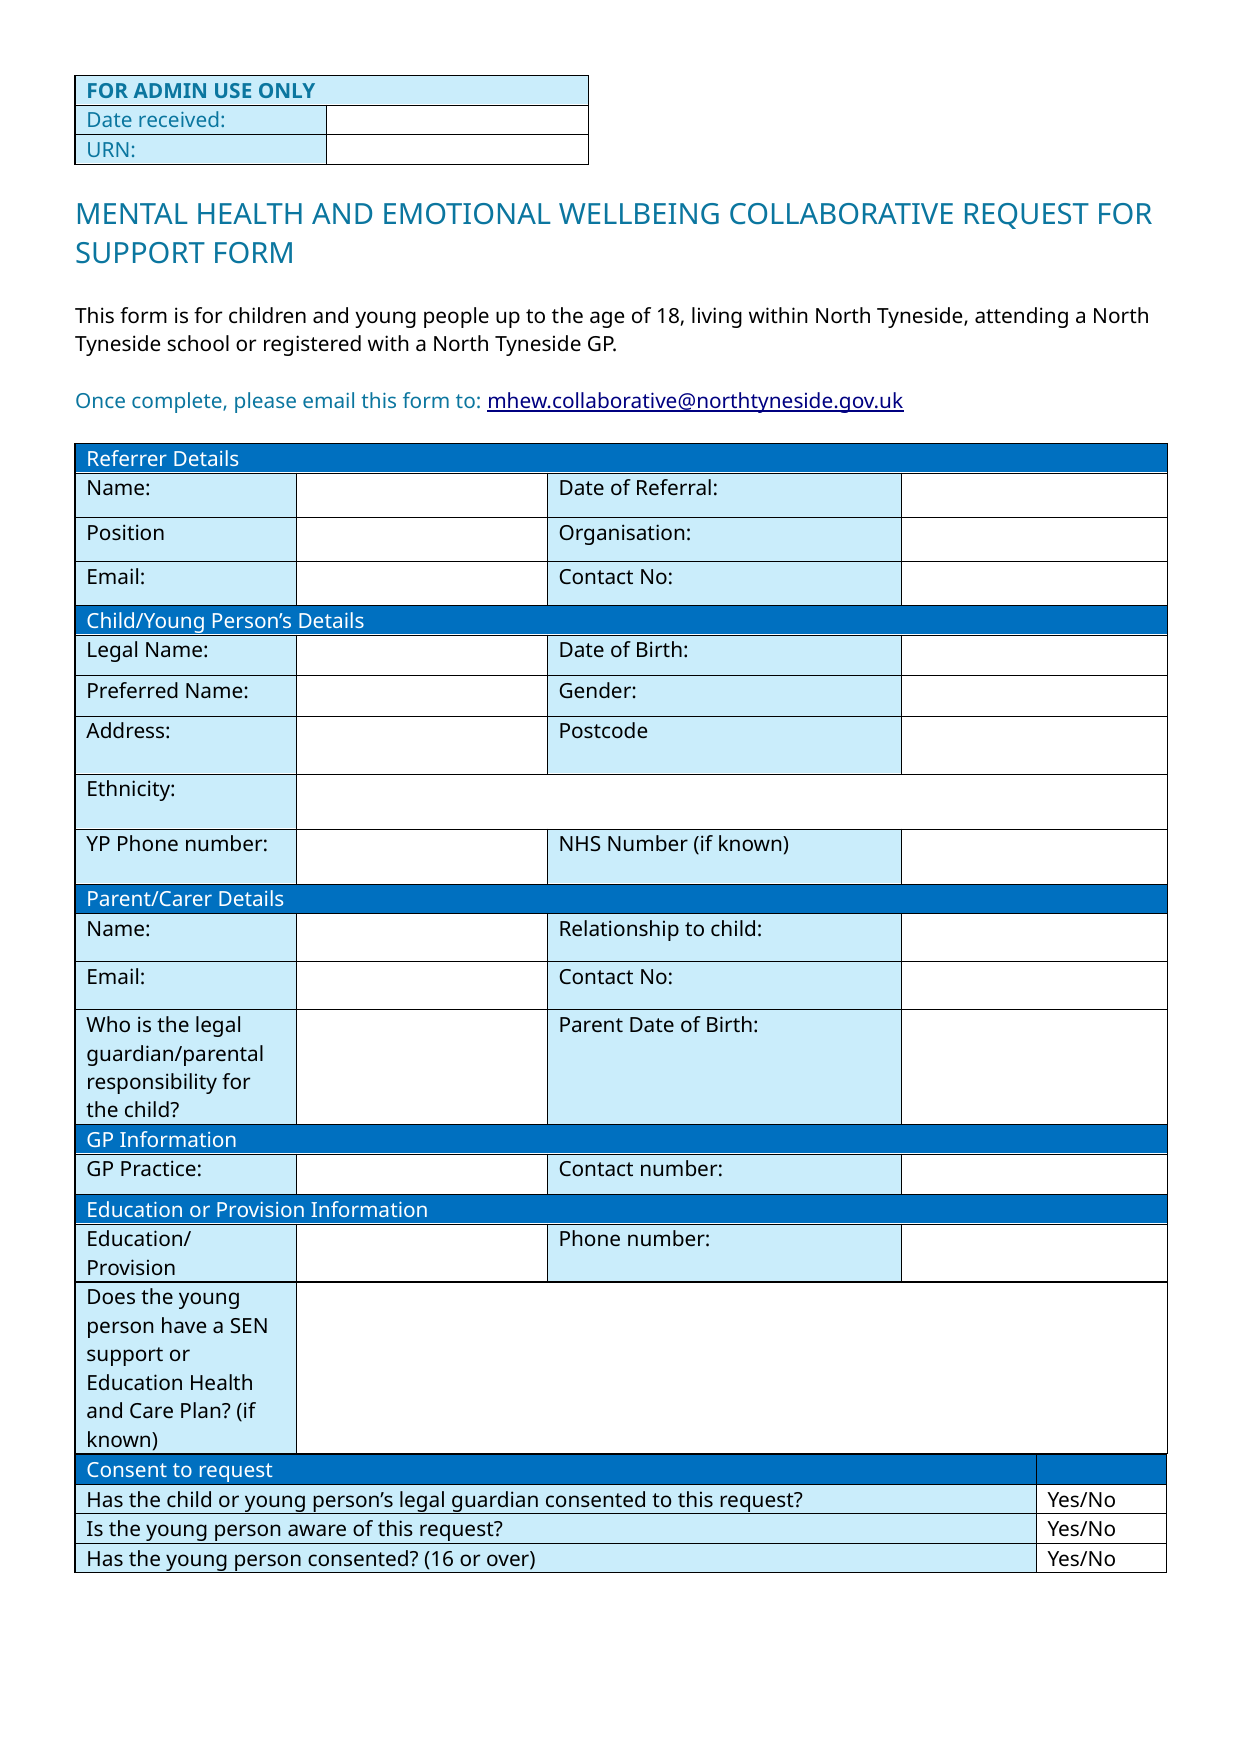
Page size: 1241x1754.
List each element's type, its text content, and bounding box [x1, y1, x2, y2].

table_cell Organisation: [548, 518, 901, 561]
table_cell [902, 914, 1167, 961]
table_cell Contact No: [548, 562, 901, 605]
table_header Referrer Details [76, 444, 1167, 472]
table_cell Postcode [548, 717, 901, 773]
table_cell Who is the legal guardian/parental responsibility for the child? [76, 1010, 296, 1124]
table_cell Phone number: [548, 1225, 901, 1281]
table_cell Email: [76, 562, 296, 605]
table_cell Name: [76, 914, 296, 961]
table_cell Date of Referral: [548, 474, 901, 517]
table_cell Yes/No [1037, 1544, 1166, 1572]
table_cell [297, 830, 547, 883]
table_cell [902, 1225, 1167, 1281]
table_cell [902, 717, 1167, 773]
table_cell Yes/No [1037, 1514, 1166, 1543]
table_cell Date received: [76, 106, 326, 134]
text MENTAL HEALTH AND EMOTIONAL WELLBEING COLLABORATIVE REQUEST FOR SUPPORT FORM [75, 193, 1165, 272]
table_cell Gender: [548, 676, 901, 716]
table_cell [902, 474, 1167, 517]
table_cell [297, 636, 547, 675]
table_cell [297, 775, 1167, 828]
table_header [1037, 1455, 1166, 1484]
table_cell [902, 562, 1167, 605]
table_cell [297, 562, 547, 605]
text This form is for children and young people up to the age of 18, living within North Tyneside, attending a North Tyneside school or registered with a North Tyneside GP. [75, 301, 1165, 358]
table_cell Date of Birth: [548, 636, 901, 675]
table_cell [297, 1010, 547, 1124]
table_cell [327, 106, 588, 134]
table_cell [297, 676, 547, 716]
table_cell GP Practice: [76, 1155, 296, 1194]
table_cell [297, 1225, 547, 1281]
table_cell Parent Date of Birth: [548, 1010, 901, 1124]
table_cell Has the young person consented? (16 or over) [76, 1544, 1036, 1572]
table_cell Has the child or young person’s legal guardian consented to this request? [76, 1485, 1036, 1513]
table_header Consent to request [76, 1455, 1036, 1484]
table_cell NHS Number (if known) [548, 830, 901, 883]
table_cell [327, 135, 588, 163]
table_cell Email: [76, 962, 296, 1009]
table_cell [297, 1155, 547, 1194]
table_cell GP Information [76, 1125, 1167, 1153]
table_cell Name: [76, 474, 296, 517]
table_cell Child/Young Person’s Details [76, 606, 1167, 634]
table_cell Contact number: [548, 1155, 901, 1194]
table_header FOR ADMIN USE ONLY [76, 76, 588, 104]
table_cell Legal Name: [76, 636, 296, 675]
table_cell [297, 474, 547, 517]
table_cell [902, 636, 1167, 675]
table_cell Is the young person aware of this request? [76, 1514, 1036, 1543]
table_cell Preferred Name: [76, 676, 296, 716]
table_cell [902, 1010, 1167, 1124]
table_cell [297, 717, 547, 773]
table_cell [902, 676, 1167, 716]
table_cell Education or Provision Information [76, 1195, 1167, 1223]
table_cell URN: [76, 135, 326, 163]
table_cell Education/ Provision [76, 1225, 296, 1281]
table_cell [902, 830, 1167, 883]
table_cell Address: [76, 717, 296, 773]
table_cell [297, 1283, 1167, 1453]
table_cell Ethnicity: [76, 775, 296, 828]
table_cell Does the young person have a SEN support or Education Health and Care Plan? (if known) [76, 1283, 296, 1453]
table_cell Parent/Carer Details [76, 885, 1167, 913]
table_cell Yes/No [1037, 1485, 1166, 1513]
table_cell [902, 962, 1167, 1009]
table_cell Contact No: [548, 962, 901, 1009]
text Once complete, please email this form to: mhew.collaborative@northtyneside.gov.uk [75, 386, 1165, 414]
table_cell [297, 914, 547, 961]
table_cell [297, 962, 547, 1009]
table_cell Position [76, 518, 296, 561]
table_cell [297, 518, 547, 561]
table_cell Relationship to child: [548, 914, 901, 961]
table_cell [902, 518, 1167, 561]
table_cell [902, 1155, 1167, 1194]
table_cell YP Phone number: [76, 830, 296, 883]
